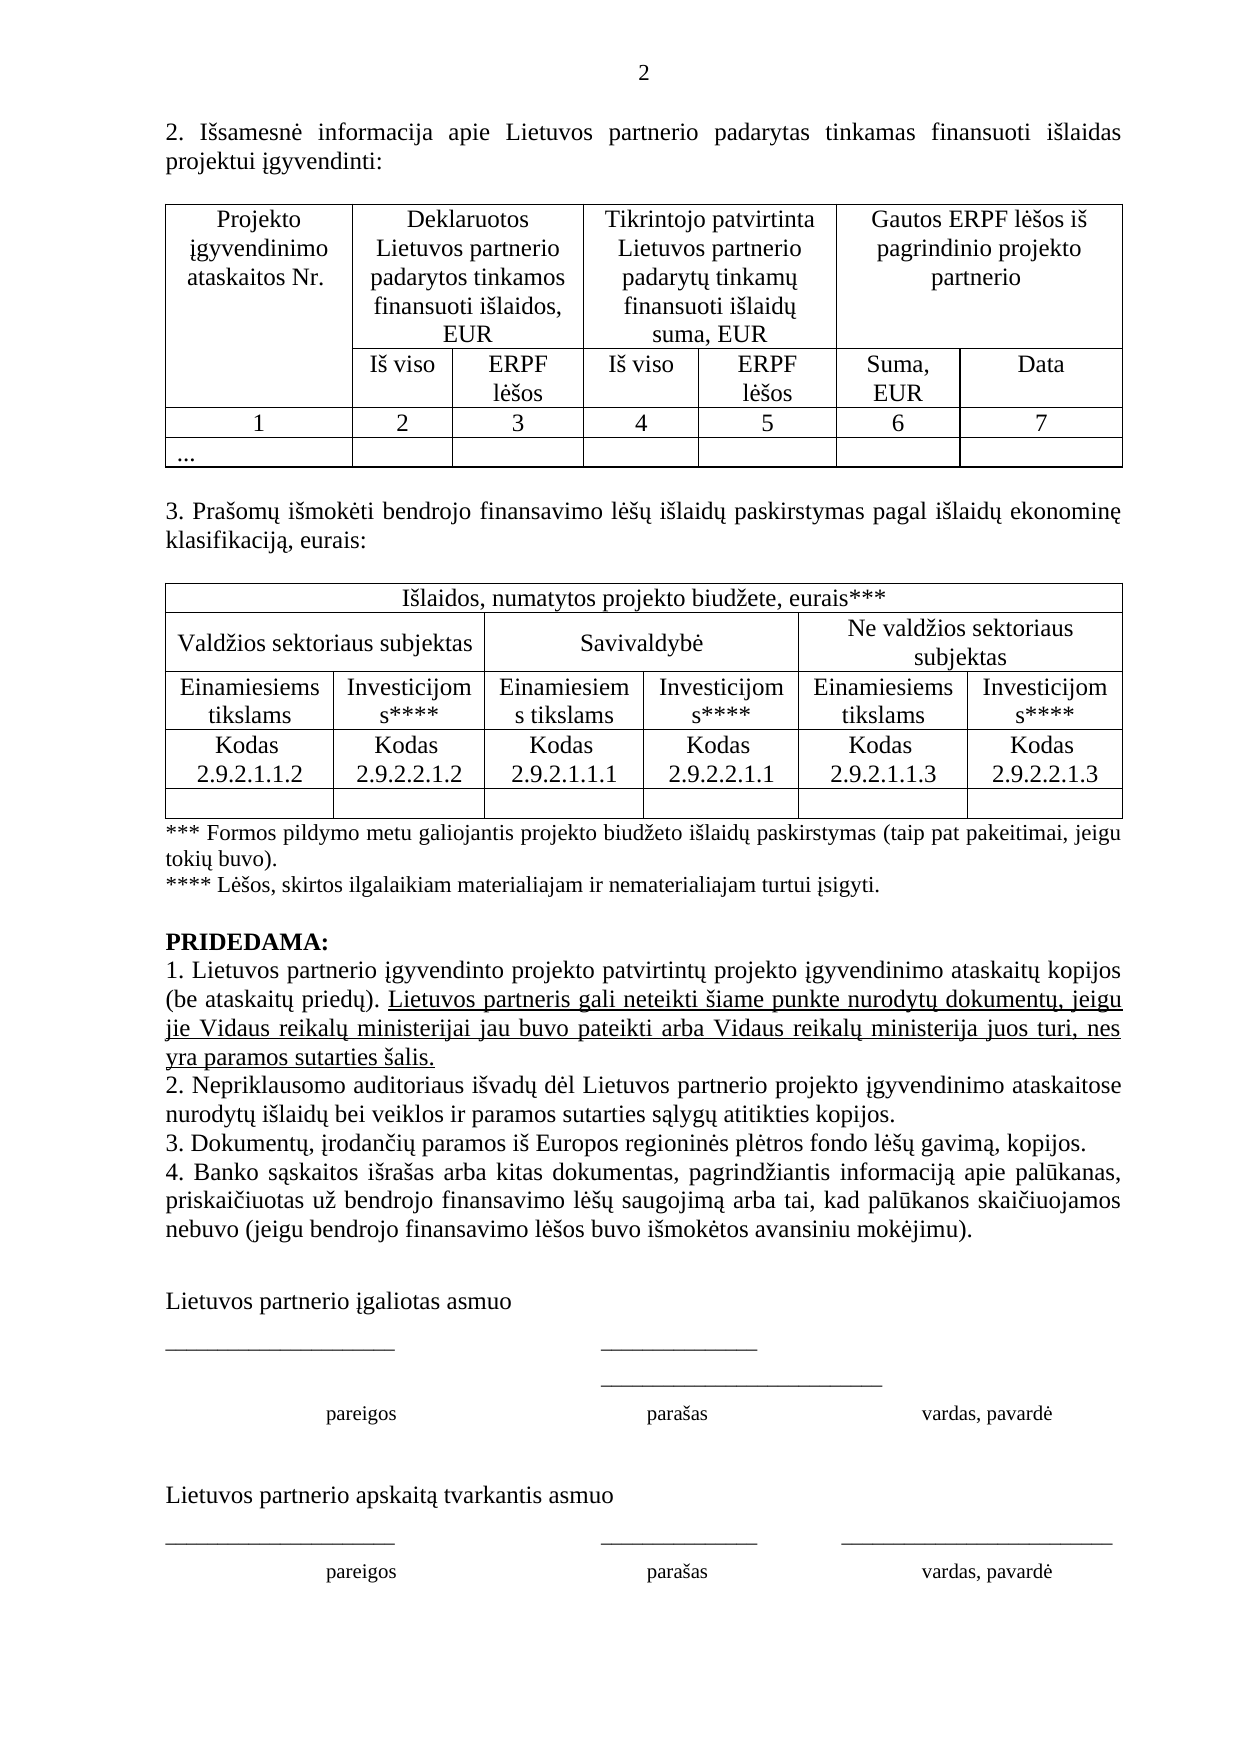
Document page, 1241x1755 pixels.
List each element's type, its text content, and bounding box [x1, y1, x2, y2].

table_cell Kodas 2.9.2.2.1.1 [644, 730, 798, 788]
text pareigos parašas vardas, pavardė [165, 1401, 1122, 1425]
text 3. Prašomų išmokėti bendrojo finansavimo lėšų išlaidų paskirstymas pagal išlaidų ekonominę klasifikaciją, eurais: [165, 496, 1122, 554]
table_cell Kodas 2.9.2.2.1.2 [334, 730, 484, 788]
text 1. Lietuvos partnerio įgyvendinto projekto patvirtintų projekto įgyvendinimo ataskaitų kopijos (be ataskaitų priedų). Lietuvos partneris gali neteikti šiame punkte nurodytų dokumentų, jeigu jie Vidaus reikalų ministerijai jau buvo pateikti arba Vidaus reikalų ministerija juos turi, nes yra paramos sutarties šalis. [165, 955, 1122, 1070]
table_cell [961, 438, 1122, 466]
text 3. Dokumentų, įrodančių paramos iš Europos regioninės plėtros fondo lėšų gavimą, kopijos. [165, 1128, 1122, 1157]
table_cell ERPF lėšos [699, 349, 836, 407]
table_cell 5 [699, 408, 836, 437]
table_cell Kodas 2.9.2.1.1.2 [166, 730, 333, 788]
table_cell [166, 789, 333, 818]
text 2. Nepriklausomo auditoriaus išvadų dėl Lietuvos partnerio projekto įgyvendinimo ataskaitose nurodytų išlaidų bei veiklos ir paramos sutarties sąlygų atitikties kopijos. [165, 1070, 1122, 1128]
table_cell Einamiesiems tikslams [799, 672, 967, 729]
table_header Išlaidos, numatytos projekto biudžete, eurais*** [166, 584, 1122, 612]
table_header Gautos ERPF lėšos iš pagrindinio projekto partnerio [837, 205, 1122, 348]
table_cell [453, 438, 583, 466]
text PRIDEDAMA: [165, 927, 1122, 955]
text ______________________ _______________ ___________________________ [165, 1329, 1122, 1389]
table_cell Data [961, 349, 1122, 407]
table_cell 6 [837, 408, 959, 437]
table_cell Investicijoms**** [334, 672, 484, 729]
table_cell [837, 438, 959, 466]
table_cell Suma, EUR [837, 349, 959, 407]
table_cell 4 [584, 408, 698, 437]
table_cell [968, 789, 1122, 818]
table_cell Kodas 2.9.2.1.1.1 [485, 730, 643, 788]
table_cell [644, 789, 798, 818]
text *** Formos pildymo metu galiojantis projekto biudžeto išlaidų paskirstymas (taip pat pakeitimai, jeigu tokių buvo). [165, 819, 1122, 871]
table_cell 7 [961, 408, 1122, 437]
table_header Projekto įgyvendinimo ataskaitos Nr. [166, 205, 352, 407]
table_cell 1 [166, 408, 352, 437]
table_cell 3 [453, 408, 583, 437]
table_cell [485, 789, 643, 818]
text **** Lėšos, skirtos ilgalaikiam materialiajam ir nematerialiajam turtui įsigyti. [165, 871, 1122, 898]
table_cell Valdžios sektoriaus subjektas [166, 613, 484, 671]
table_cell ERPF lėšos [453, 349, 583, 407]
table_cell [699, 438, 836, 466]
text ______________________ _______________ __________________________ [165, 1523, 1122, 1547]
text 2. Išsamesnė informacija apie Lietuvos partnerio padarytas tinkamas finansuoti išlaidas projektui įgyvendinti: [165, 117, 1122, 175]
table_cell Einamiesiems tikslams [166, 672, 333, 729]
table_header Deklaruotos Lietuvos partnerio padarytos tinkamos finansuoti išlaidos, EUR [353, 205, 583, 348]
text Lietuvos partnerio apskaitą tvarkantis asmuo [165, 1480, 1122, 1509]
table_cell [799, 789, 967, 818]
text Lietuvos partnerio įgaliotas asmuo [165, 1286, 1122, 1315]
table_cell Kodas 2.9.2.1.1.3 [799, 730, 967, 788]
table_cell [353, 438, 452, 466]
table_cell Iš viso [584, 349, 698, 407]
table_cell Kodas 2.9.2.2.1.3 [968, 730, 1122, 788]
table_cell ... [166, 438, 352, 466]
table_cell [334, 789, 484, 818]
table_cell Ne valdžios sektoriaus subjektas [799, 613, 1122, 671]
table_cell Einamiesiems tikslams [485, 672, 643, 729]
table_cell Savivaldybė [485, 613, 798, 671]
table_cell Iš viso [353, 349, 452, 407]
table_cell 2 [353, 408, 452, 437]
table_cell Investicijoms**** [968, 672, 1122, 729]
table_header Tikrintojo patvirtinta Lietuvos partnerio padarytų tinkamų finansuoti išlaidų suma, EUR [584, 205, 836, 348]
text pareigos parašas vardas, pavardė [165, 1559, 1122, 1583]
text 4. Banko sąskaitos išrašas arba kitas dokumentas, pagrindžiantis informaciją apie palūkanas, priskaičiuotas už bendrojo finansavimo lėšų saugojimą arba tai, kad palūkanos skaičiuojamos nebuvo (jeigu bendrojo finansavimo lėšos buvo išmokėtos avansiniu mokėjimu). [165, 1157, 1122, 1243]
table_cell [584, 438, 698, 466]
table_cell Investicijoms**** [644, 672, 798, 729]
